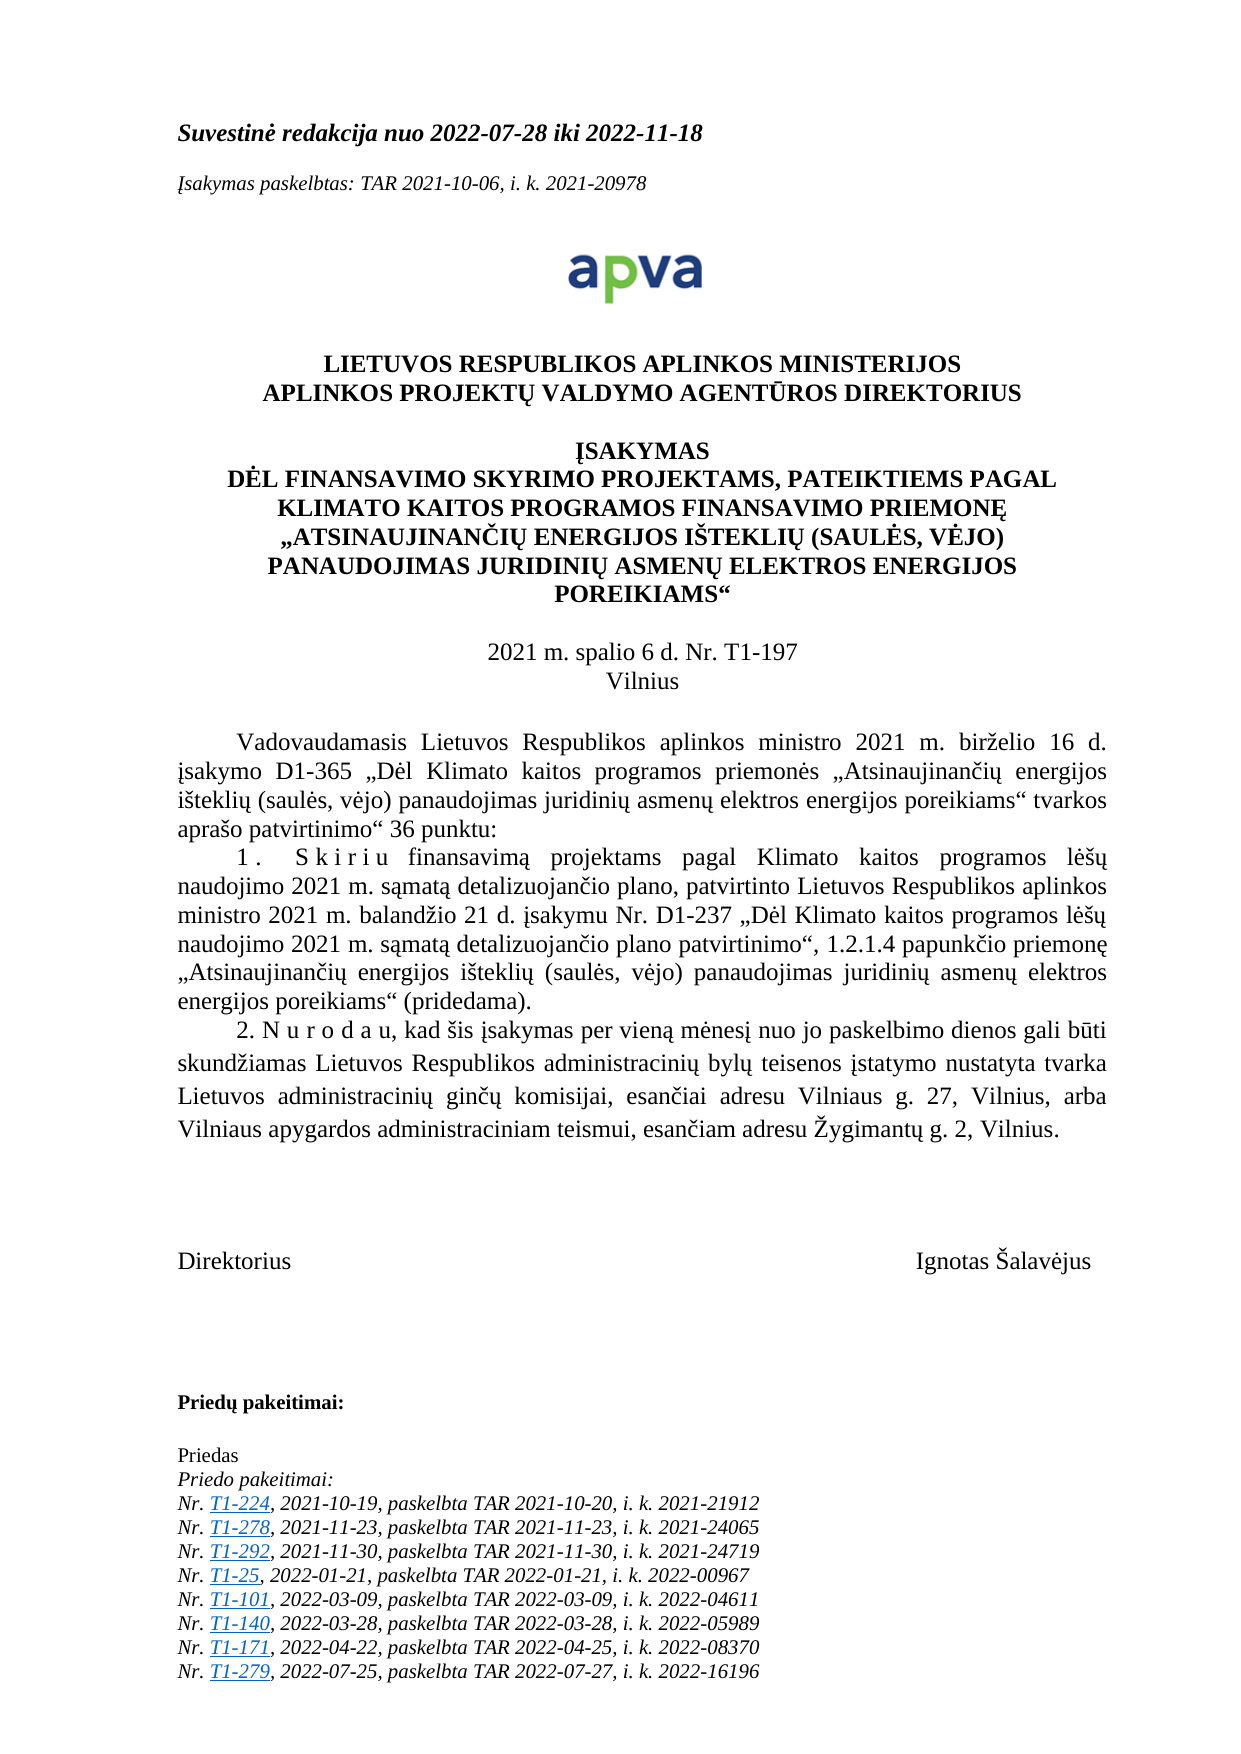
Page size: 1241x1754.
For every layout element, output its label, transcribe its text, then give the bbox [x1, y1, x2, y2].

text Nr. T1-278, 2021-11-23, paskelbta TAR 2021-11-23, i. k. 2021-24065 [177, 1515, 1107, 1539]
text Nr. T1-140, 2022-03-28, paskelbta TAR 2022-03-28, i. k. 2022-05989 [177, 1611, 1107, 1635]
text Priedas [177, 1443, 1107, 1467]
text 2021 m. spalio 6 d. Nr. T1-197 [177, 637, 1107, 666]
text DĖL FINANSAVIMO SKYRIMO PROJEKTAMS, PATEIKTIEMS PAGAL KLIMATO KAITOS PROGRAMOS FINANSAVIMO PRIEMONĘ „Atsinaujinančių energijos išteklių (saulės, vėjo) panaudojimas juridinių asmenų elektros energijos poreikiams“ [177, 464, 1107, 608]
text Direktorius Ignotas Šalavėjus [177, 1246, 1107, 1275]
text LIETUVOS RESPUBLIKOS APLINKOS MINISTERIJOS [177, 349, 1107, 378]
text Nr. T1-171, 2022-04-22, paskelbta TAR 2022-04-25, i. k. 2022-08370 [177, 1635, 1107, 1659]
text Nr. T1-25, 2022-01-21, paskelbta TAR 2022-01-21, i. k. 2022-00967 [177, 1563, 1107, 1587]
text Vadovaudamasis Lietuvos Respublikos aplinkos ministro 2021 m. birželio 16 d. įsakymo D1-365 „Dėl Klimato kaitos programos priemonės „Atsinaujinančių energijos išteklių (saulės, vėjo) panaudojimas juridinių asmenų elektros energijos poreikiams“ tvarkos aprašo patvirtinimo“ 36 punktu: [177, 727, 1107, 842]
text 2. N u r o d a u, kad šis įsakymas per vieną mėnesį nuo jo paskelbimo dienos gali būti skundžiamas Lietuvos Respublikos administracinių bylų teisenos įstatymo nustatyta tvarka Lietuvos administracinių ginčų komisijai, esančiai adresu Vilniaus g. 27, Vilnius, arba Vilniaus apygardos administraciniam teismui, esančiam adresu Žygimantų g. 2, Vilnius. [177, 1015, 1107, 1143]
text Nr. T1-292, 2021-11-30, paskelbta TAR 2021-11-30, i. k. 2021-24719 [177, 1539, 1107, 1563]
text Priedų pakeitimai: [177, 1390, 1107, 1414]
text Nr. T1-279, 2022-07-25, paskelbta TAR 2022-07-27, i. k. 2022-16196 [177, 1659, 1107, 1683]
text Įsakymas [177, 436, 1107, 464]
text Įsakymas paskelbtas: TAR 2021-10-06, i. k. 2021-20978 [177, 171, 1107, 195]
text APLINKOS PROJEKTŲ VALDYMO AGENTŪROS DIREKTORIUS [177, 378, 1107, 407]
text Suvestinė redakcija nuo 2022-07-28 iki 2022-11-18 [177, 118, 1107, 147]
text 1. Skiriu finansavimą projektams pagal Klimato kaitos programos lėšų naudojimo 2021 m. sąmatą detalizuojančio plano, patvirtinto Lietuvos Respublikos aplinkos ministro 2021 m. balandžio 21 d. įsakymu Nr. D1-237 „Dėl Klimato kaitos programos lėšų naudojimo 2021 m. sąmatą detalizuojančio plano patvirtinimo“, 1.2.1.4 papunkčio priemonę „Atsinaujinančių energijos išteklių (saulės, vėjo) panaudojimas juridinių asmenų elektros energijos poreikiams“ (pridedama). [177, 842, 1107, 1015]
text Nr. T1-101, 2022-03-09, paskelbta TAR 2022-03-09, i. k. 2022-04611 [177, 1587, 1107, 1611]
text Priedo pakeitimai: [177, 1467, 1107, 1491]
text Vilnius [177, 666, 1107, 694]
text Nr. T1-224, 2021-10-19, paskelbta TAR 2021-10-20, i. k. 2021-21912 [177, 1491, 1107, 1515]
